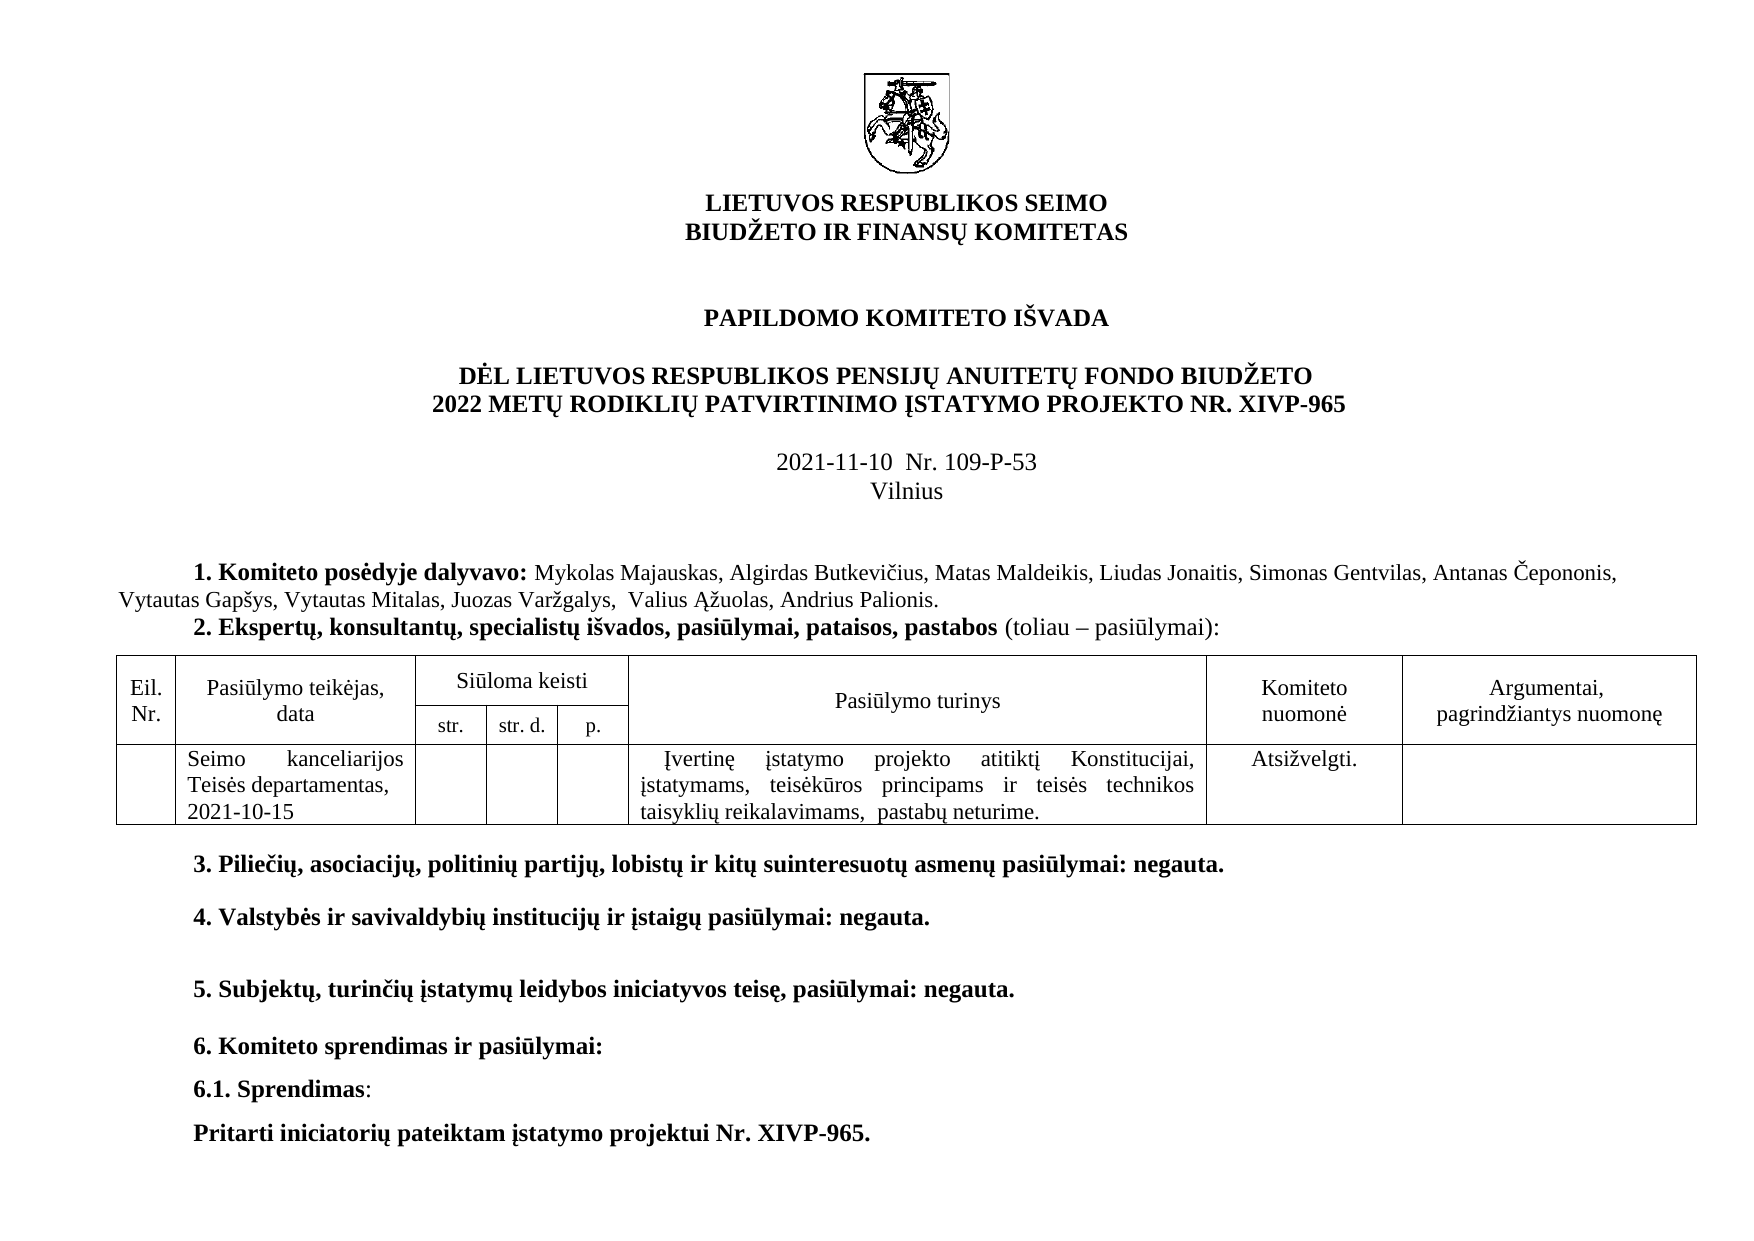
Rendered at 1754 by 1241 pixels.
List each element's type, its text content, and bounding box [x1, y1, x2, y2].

table_header Pasiūlymo turinys [629, 656, 1206, 744]
text 6.1. Sprendimas: [118, 1074, 1695, 1103]
text DĖL LIETUVOS RESPUBLIKOS pensijų anuitetų FONDO BIUDŽETO [118, 361, 1659, 389]
table_header Argumentai, pagrindžiantys nuomonę [1403, 656, 1696, 744]
text 4. Valstybės ir savivaldybių institucijų ir įstaigų pasiūlymai: negauta. [118, 902, 1695, 931]
text PAPILDOMO KOMITETO IŠVADA [118, 303, 1695, 332]
text 6. Komiteto sprendimas ir pasiūlymai: [118, 1031, 1695, 1060]
table_cell Įvertinę įstatymo projekto atitiktį Konstitucijai, įstatymams, teisėkūros principams ir teisės technikos taisyklių reikalavimams, pastabų neturime. [629, 745, 1206, 824]
table_cell [416, 745, 486, 824]
table_cell str. d. [487, 706, 557, 744]
table_cell [117, 745, 175, 824]
table_header Komiteto nuomonė [1207, 656, 1402, 744]
text LIETUVOS RESPUBLIKOS SEIMO [118, 188, 1695, 217]
text 1. Komiteto posėdyje dalyvavo: Mykolas Majauskas, Algirdas Butkevičius, Matas Maldeikis, Liudas Jonaitis, Simonas Gentvilas, Antanas Čepononis, Vytautas Gapšys, Vytautas Mitalas, Juozas Varžgalys, Valius Ąžuolas, Andrius Palionis. [118, 557, 1695, 612]
text 2. Ekspertų, konsultantų, specialistų išvados, pasiūlymai, pataisos, pastabos (toliau – pasiūlymai): [118, 612, 1695, 641]
text 5. Subjektų, turinčių įstatymų leidybos iniciatyvos teisę, pasiūlymai: negauta. [118, 974, 1695, 1003]
text 3. Piliečių, asociacijų, politinių partijų, lobistų ir kitų suinteresuotų asmenų pasiūlymai: negauta. [118, 849, 1695, 878]
text 2021-11-10 Nr. 109-P-53 [118, 447, 1695, 476]
text Biudžeto ir finansų komitetas [118, 217, 1695, 246]
table_cell Seimo kanceliarijos Teisės departamentas, 2021-10-15 [176, 745, 415, 824]
text 2022 METŲ RODIKLIŲ PATVIRTINIMO ĮSTATYMO PROJEKTO NR. XIVP-965 [118, 389, 1659, 418]
table_cell p. [558, 706, 628, 744]
table_cell str. [416, 706, 486, 744]
table_header Eil. Nr. [117, 656, 175, 744]
table_header Siūloma keisti [416, 656, 628, 704]
text Vilnius [118, 476, 1695, 504]
table_header Pasiūlymo teikėjas, data [176, 656, 415, 744]
table_cell [487, 745, 557, 824]
table_cell [558, 745, 628, 824]
text Pritarti iniciatorių pateiktam įstatymo projektui Nr. XIVP-965. [118, 1118, 1695, 1146]
table_cell [1403, 745, 1696, 824]
table_cell Atsižvelgti. [1207, 745, 1402, 824]
